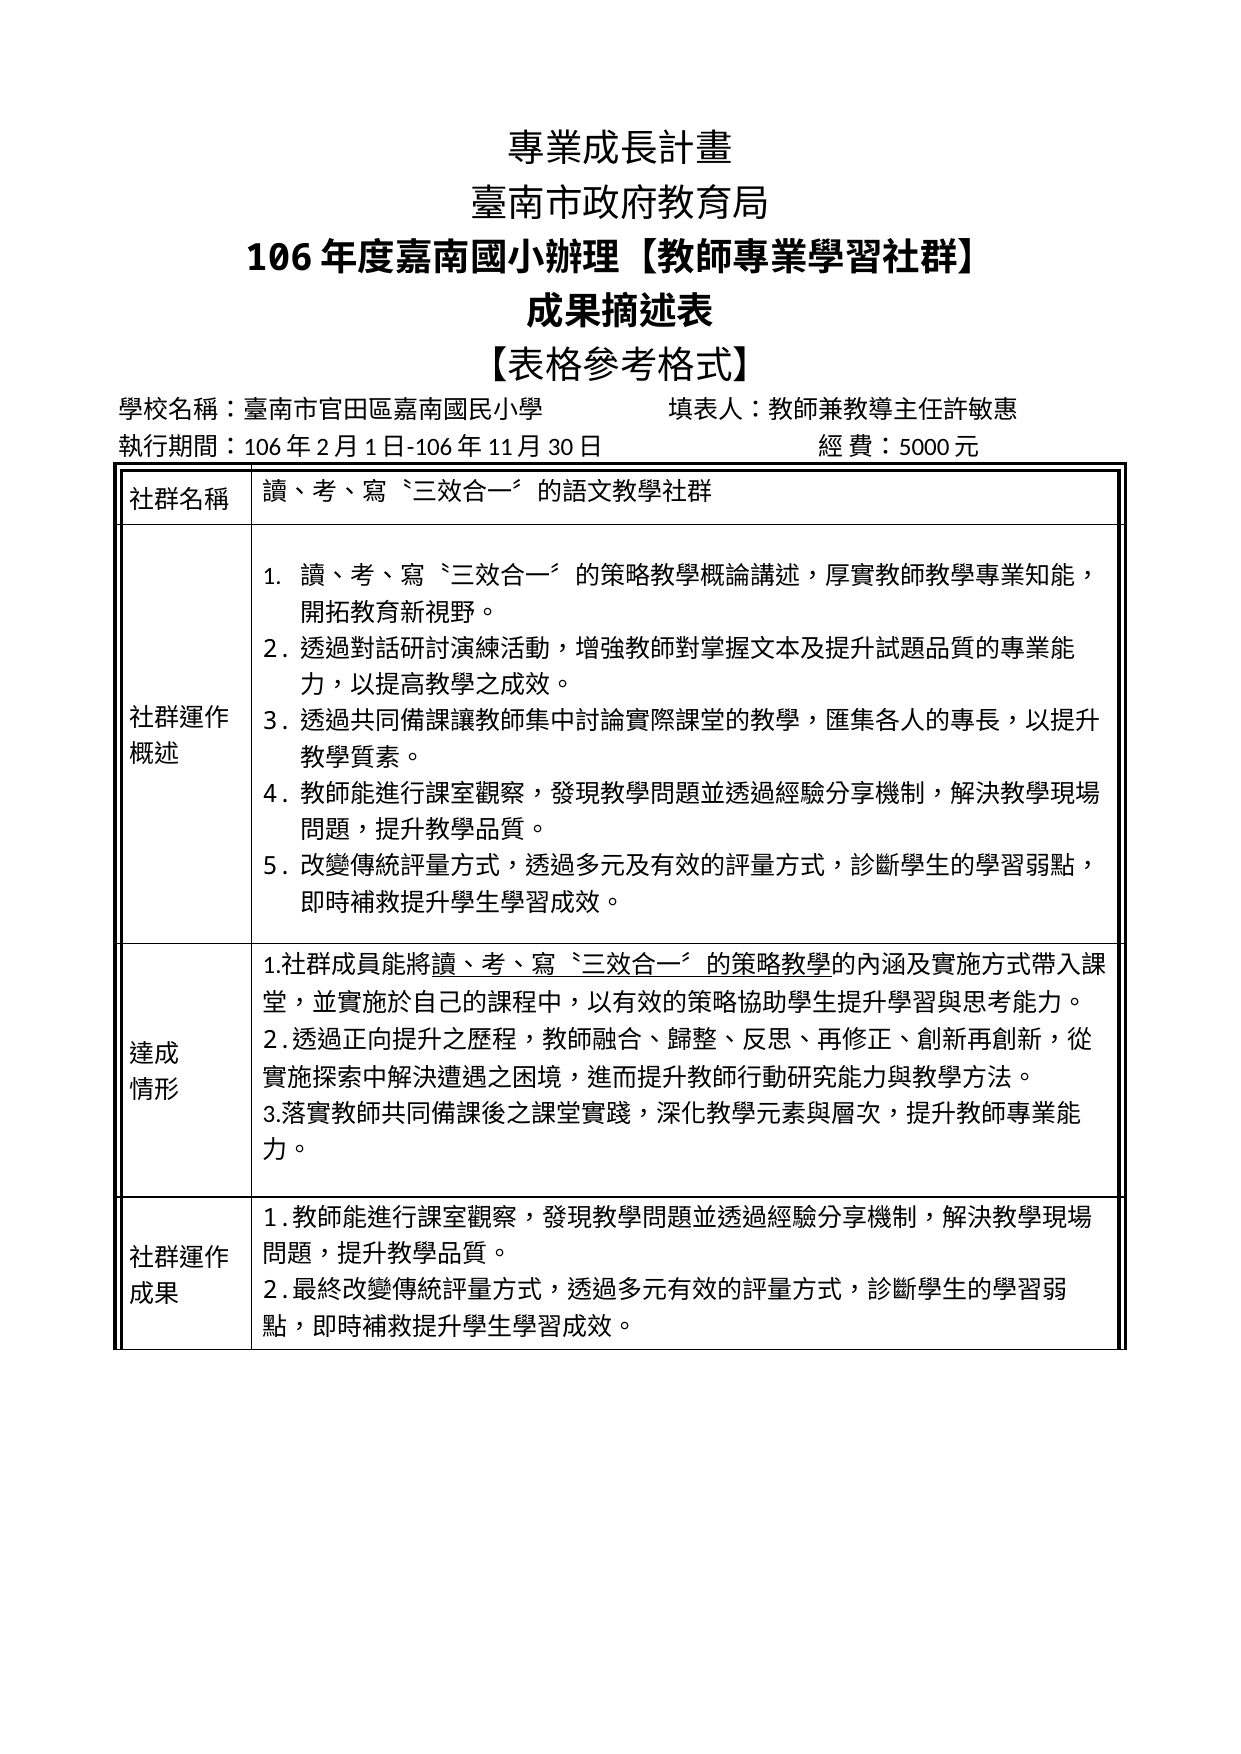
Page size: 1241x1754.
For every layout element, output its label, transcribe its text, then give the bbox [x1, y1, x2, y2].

text 執行期間：106年2月1日-106年11月30日 經 費：5000元 [118, 426, 1122, 462]
table_cell 1.教師能進行課室觀察，發現教學問題並透過經驗分享機制，解決教學現場問題，提升教學品質。 2.最終改變傳統評量方式，透過多元有效的評量方式，診斷學生的學習弱點，即時補救提升學生學習成效。 [252, 1198, 1117, 1349]
table_header 社群名稱 [118, 465, 251, 524]
table_cell 讀、考、寫〝三效合一〞的策略教學概論講述，厚實教師教學專業知能，開拓教育新視野。 透過對話研討演練活動，增強教師對掌握文本及提升試題品質的專業能力，以提高教學之成效。 透過共同備課讓教師集中討論實際課堂的教學，匯集各人的專長，以提升教學質素。 教師能進行課室觀察，發現教學問題並透過經驗分享機制，解決教學現場問題，提升教學品質。 改變傳統評量方式，透過多元及有效的評量方式，診斷學生的學習弱點，即時補救提升學生學習成效。 [252, 525, 1117, 942]
text 專業成長計畫 [118, 118, 1122, 172]
table_cell 社群運作概述 [123, 525, 251, 942]
table_cell 社群運作成果 [123, 1198, 251, 1349]
table_cell 1.社群成員能將讀、考、寫〝三效合一〞的策略教學的內涵及實施方式帶入課堂，並實施於自己的課程中，以有效的策略協助學生提升學習與思考能力。 2.透過正向提升之歷程，教師融合、歸整、反思、再修正、創新再創新，從實施探索中解決遭遇之困境，進而提升教師行動研究能力與教學方法。 3.落實教師共同備課後之課堂實踐，深化教學元素與層次，提升教師專業能力。 [252, 944, 1117, 1196]
table_header 讀、考、寫〝三效合一〞的語文教學社群 [252, 465, 1122, 524]
text 學校名稱：臺南市官田區嘉南國民小學 填表人：教師兼教導主任許敏惠 [118, 390, 1122, 426]
text 106年度嘉南國小辦理【教師專業學習社群】 成果摘述表 [118, 227, 1122, 335]
text 【表格參考格式】 [118, 335, 1122, 390]
text 臺南市政府教育局 [118, 172, 1122, 227]
table_cell 達成 情形 [123, 944, 251, 1196]
